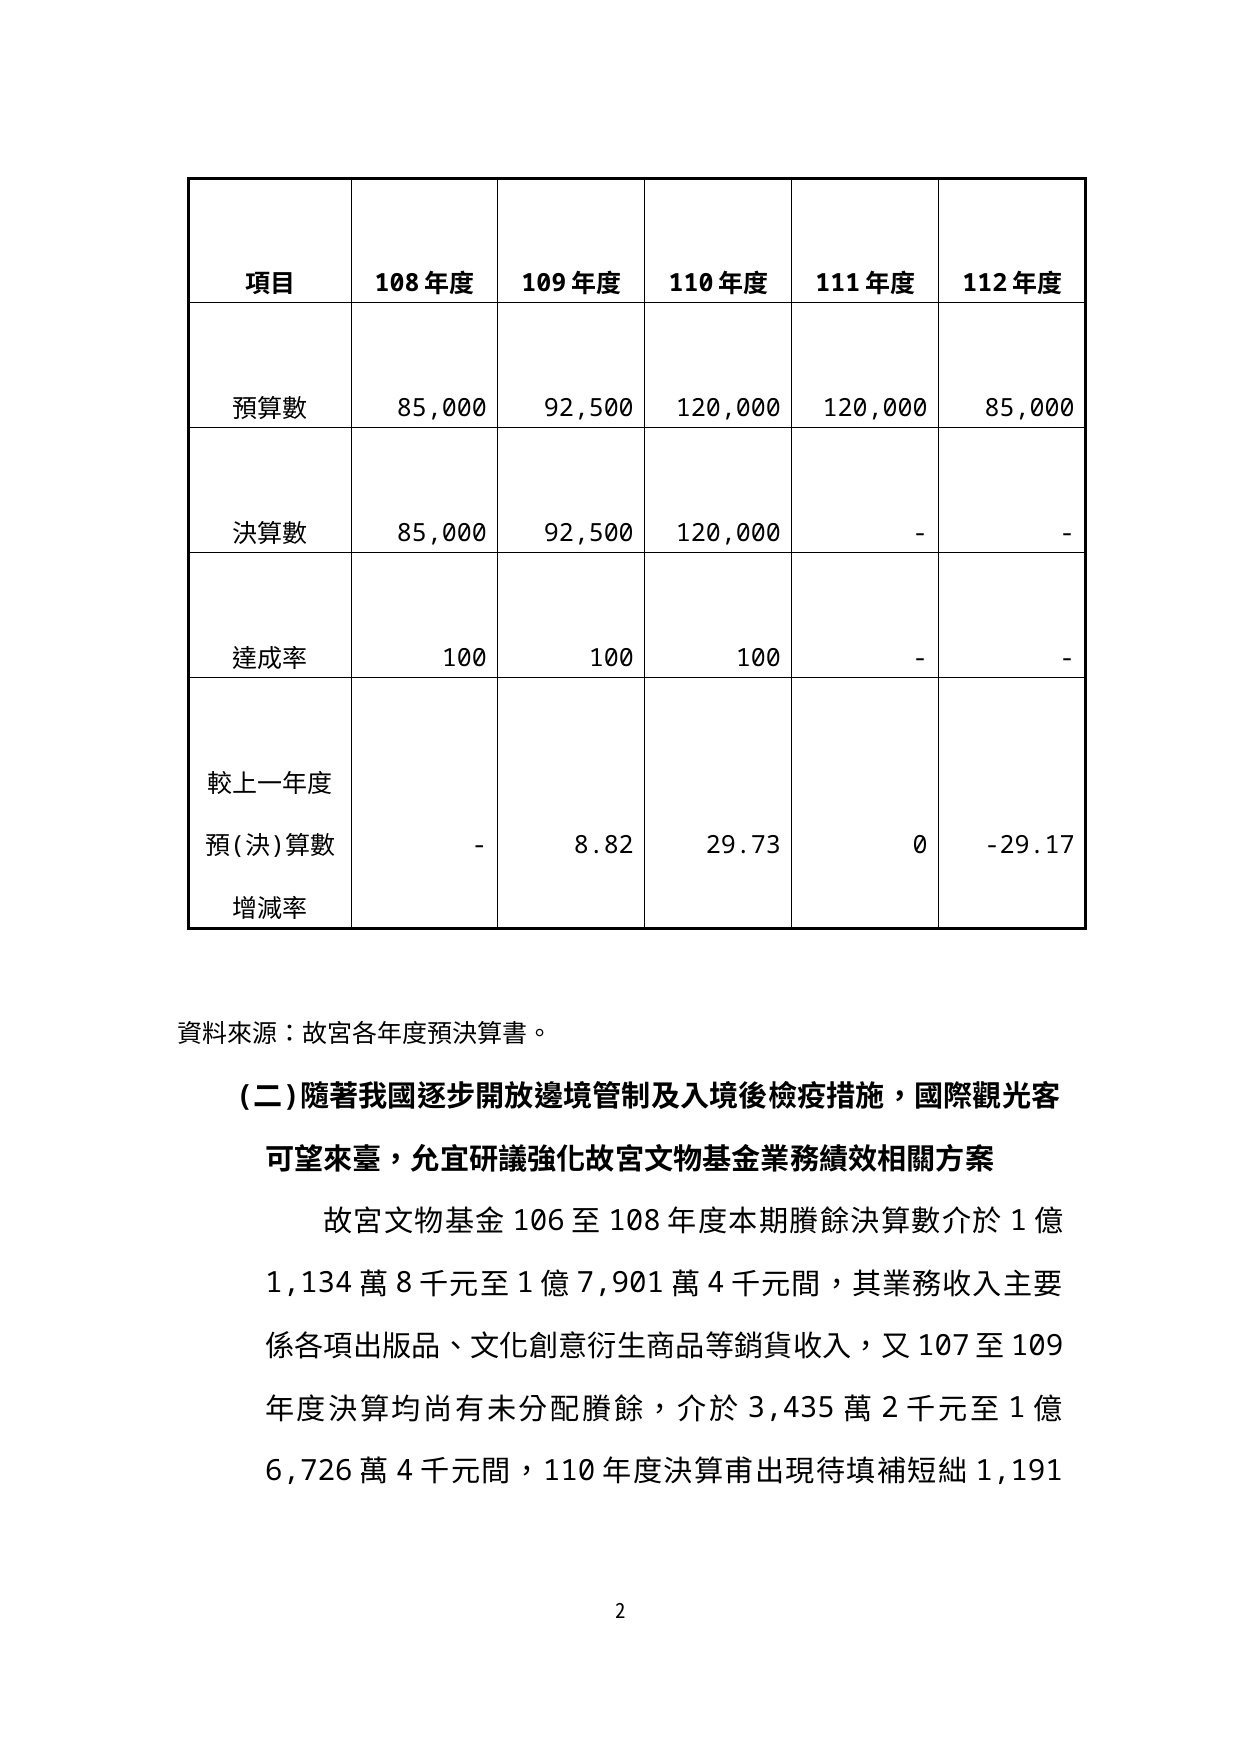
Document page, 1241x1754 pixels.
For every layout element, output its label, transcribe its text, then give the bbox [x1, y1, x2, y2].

table_cell 120,000 [645, 428, 791, 552]
table_cell 120,000 [792, 303, 938, 427]
table_cell - [939, 553, 1084, 677]
table_cell 29.73 [645, 678, 791, 927]
table_cell -29.17 [939, 678, 1084, 927]
table_cell - [792, 428, 938, 552]
table_cell 92,500 [498, 428, 644, 552]
table_header 109年度 [498, 180, 644, 302]
table_cell 100 [498, 553, 644, 677]
table_cell 120,000 [645, 303, 791, 427]
text 資料來源：故宮各年度預決算書。 [177, 990, 1034, 1052]
table_cell 8.82 [498, 678, 644, 927]
table_header 項目 [190, 180, 351, 302]
table_cell - [792, 553, 938, 677]
table_cell - [939, 428, 1084, 552]
table_cell 100 [645, 553, 791, 677]
table_cell 92,500 [498, 303, 644, 427]
table_header 110年度 [645, 180, 791, 302]
table_cell 達成率 [190, 553, 351, 677]
table_cell 0 [792, 678, 938, 927]
table_cell 85,000 [939, 303, 1084, 427]
table_cell 85,000 [352, 428, 497, 552]
table_cell 預算數 [190, 303, 351, 427]
table_cell - [352, 678, 497, 927]
table_header 112年度 [939, 180, 1084, 302]
table_cell 決算數 [190, 428, 351, 552]
table_cell 較上一年度 預(決)算數 增減率 [190, 678, 351, 927]
text 故宮文物基金106至108年度本期賸餘決算數介於1億1,134萬8千元至1億7,901萬4千元間，其業務收入主要係各項出版品、文化創意衍生商品等銷貨收入，又107至109年度決算均尚有未分配賸餘，介於3,435萬2千元至1億6,726萬4千元間，110年度決算甫出現待填補短絀1,191 [265, 1177, 1063, 1490]
table_header 108年度 [352, 180, 497, 302]
table_cell 100 [352, 553, 497, 677]
table_header 111年度 [792, 180, 938, 302]
table_cell 85,000 [352, 303, 497, 427]
text (二)隨著我國逐步開放邊境管制及入境後檢疫措施，國際觀光客可望來臺，允宜研議強化故宮文物基金業務績效相關方案 [236, 1052, 1063, 1177]
